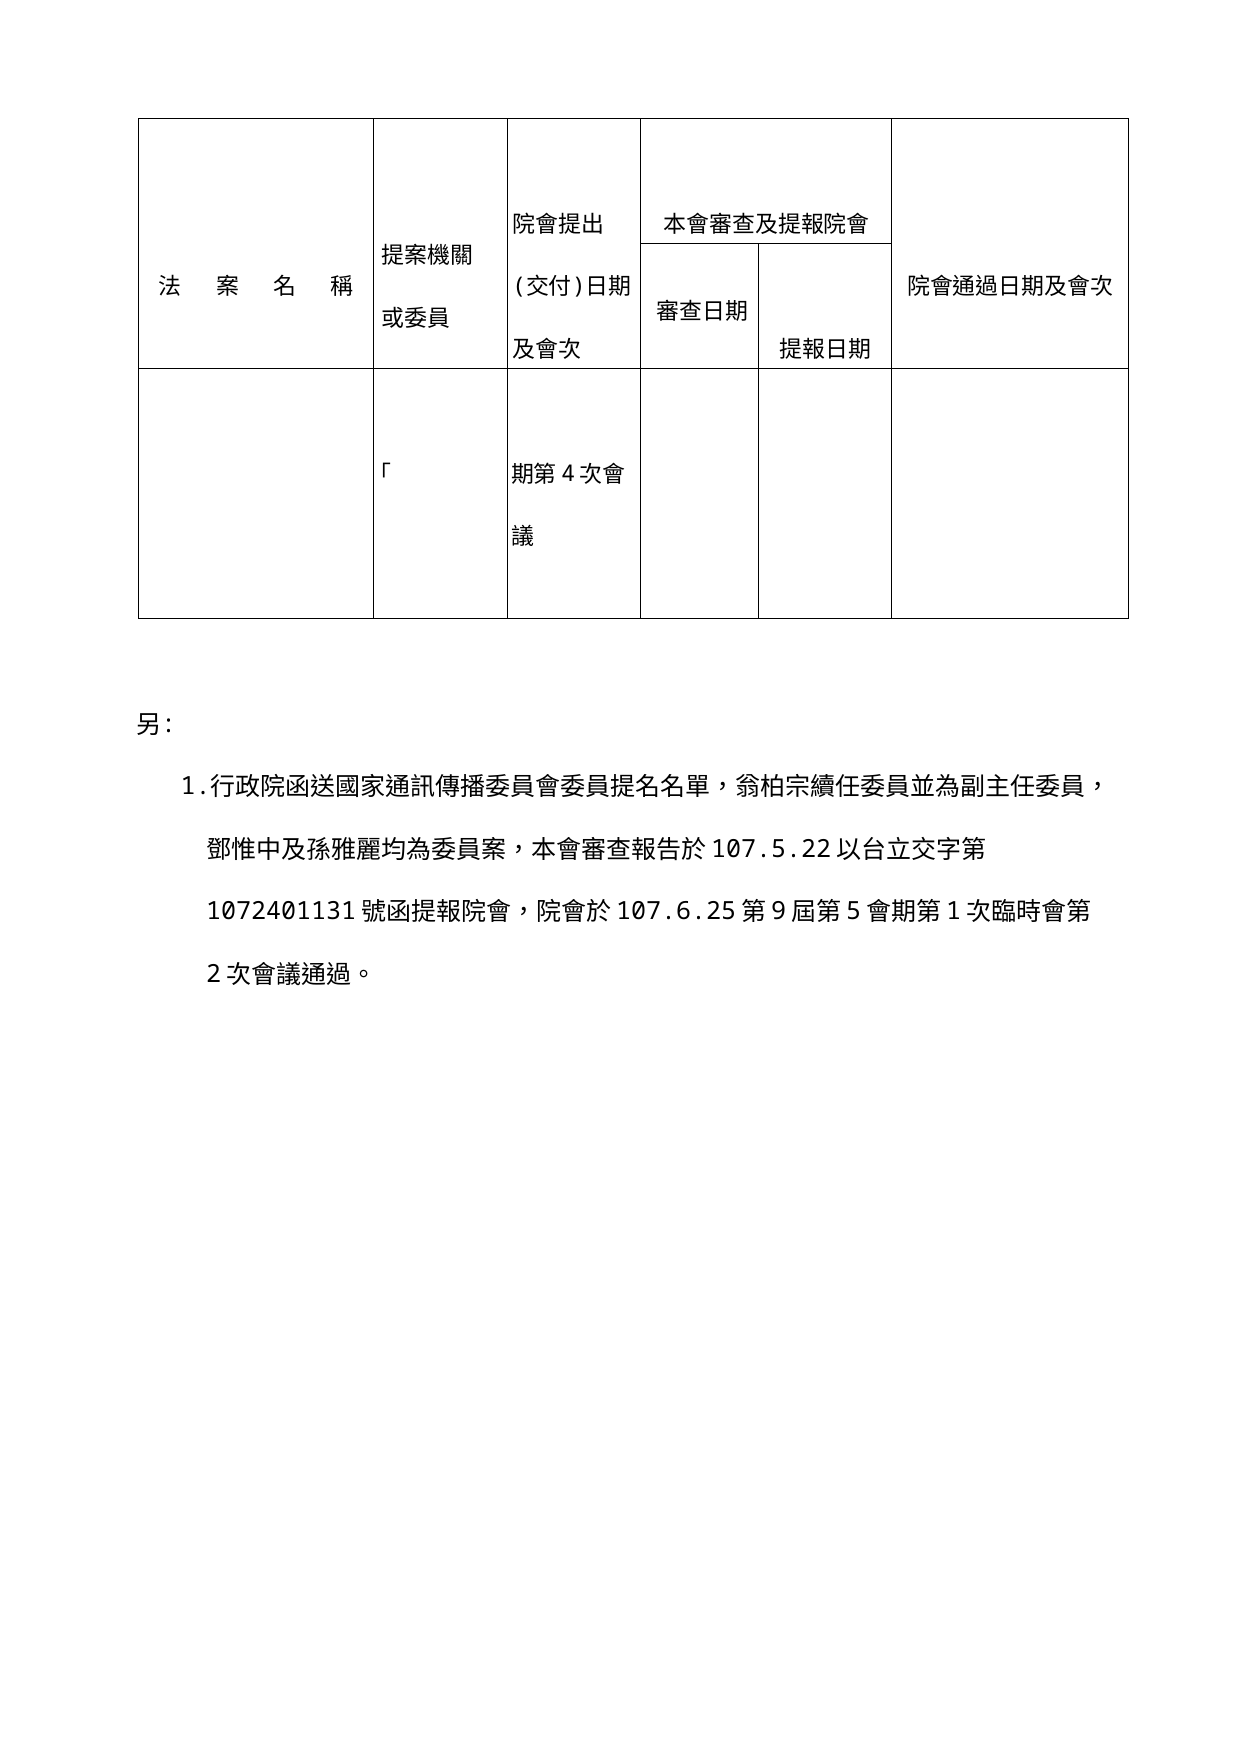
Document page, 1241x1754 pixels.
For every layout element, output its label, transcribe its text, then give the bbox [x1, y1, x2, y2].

table_header 提案機關 或委員 [374, 119, 507, 368]
table_cell 委員徐榛蔚等16人 委員張廖萬堅等18人 委員顏寬恒等17人 委員林麗蟬等33人 委員王惠美等17人 委員林俊憲等16人 [374, 369, 507, 618]
table_cell 審查日期 [641, 244, 758, 368]
table_cell 期第4次會議 [508, 369, 640, 618]
table_header 本會審查及提報院會 [641, 119, 891, 243]
text 1.行政院函送國家通訊傳播委員會委員提名名單，翁柏宗續任委員並為副主任委員，鄧惟中及孫雅麗均為委員案，本會審查報告於107.5.22以台立交字第1072401131號函提報院會，院會於107.6.25第9屆第5會期第1次臨時會第2次會議通過。 [180, 743, 1104, 993]
table_header 院會通過日期及會次 [892, 119, 1128, 368]
table_cell [641, 369, 758, 618]
table_header 院會提出 (交付)日期及會次 [508, 119, 640, 368]
table_header 法 案 名 稱 [139, 119, 373, 368]
text 另: [136, 681, 1104, 743]
table_cell 併案審查： 「道路交通管理處罰條例第六十條條文修正草案」 「道路交通管理處罰條例第六十條條文修正草案」 「道路交通管理處罰條例部分條文修正草案」 「道路交通管理處罰條例部分條文修正草案」 「道路交通管理處罰條例部分條文修正草案」 「道路交通管理處罰條例第六十條及第六十七條條文修正草案」 [139, 369, 373, 618]
table_cell [759, 369, 891, 618]
table_cell 提報日期 [759, 244, 891, 368]
table_cell [892, 369, 1128, 618]
